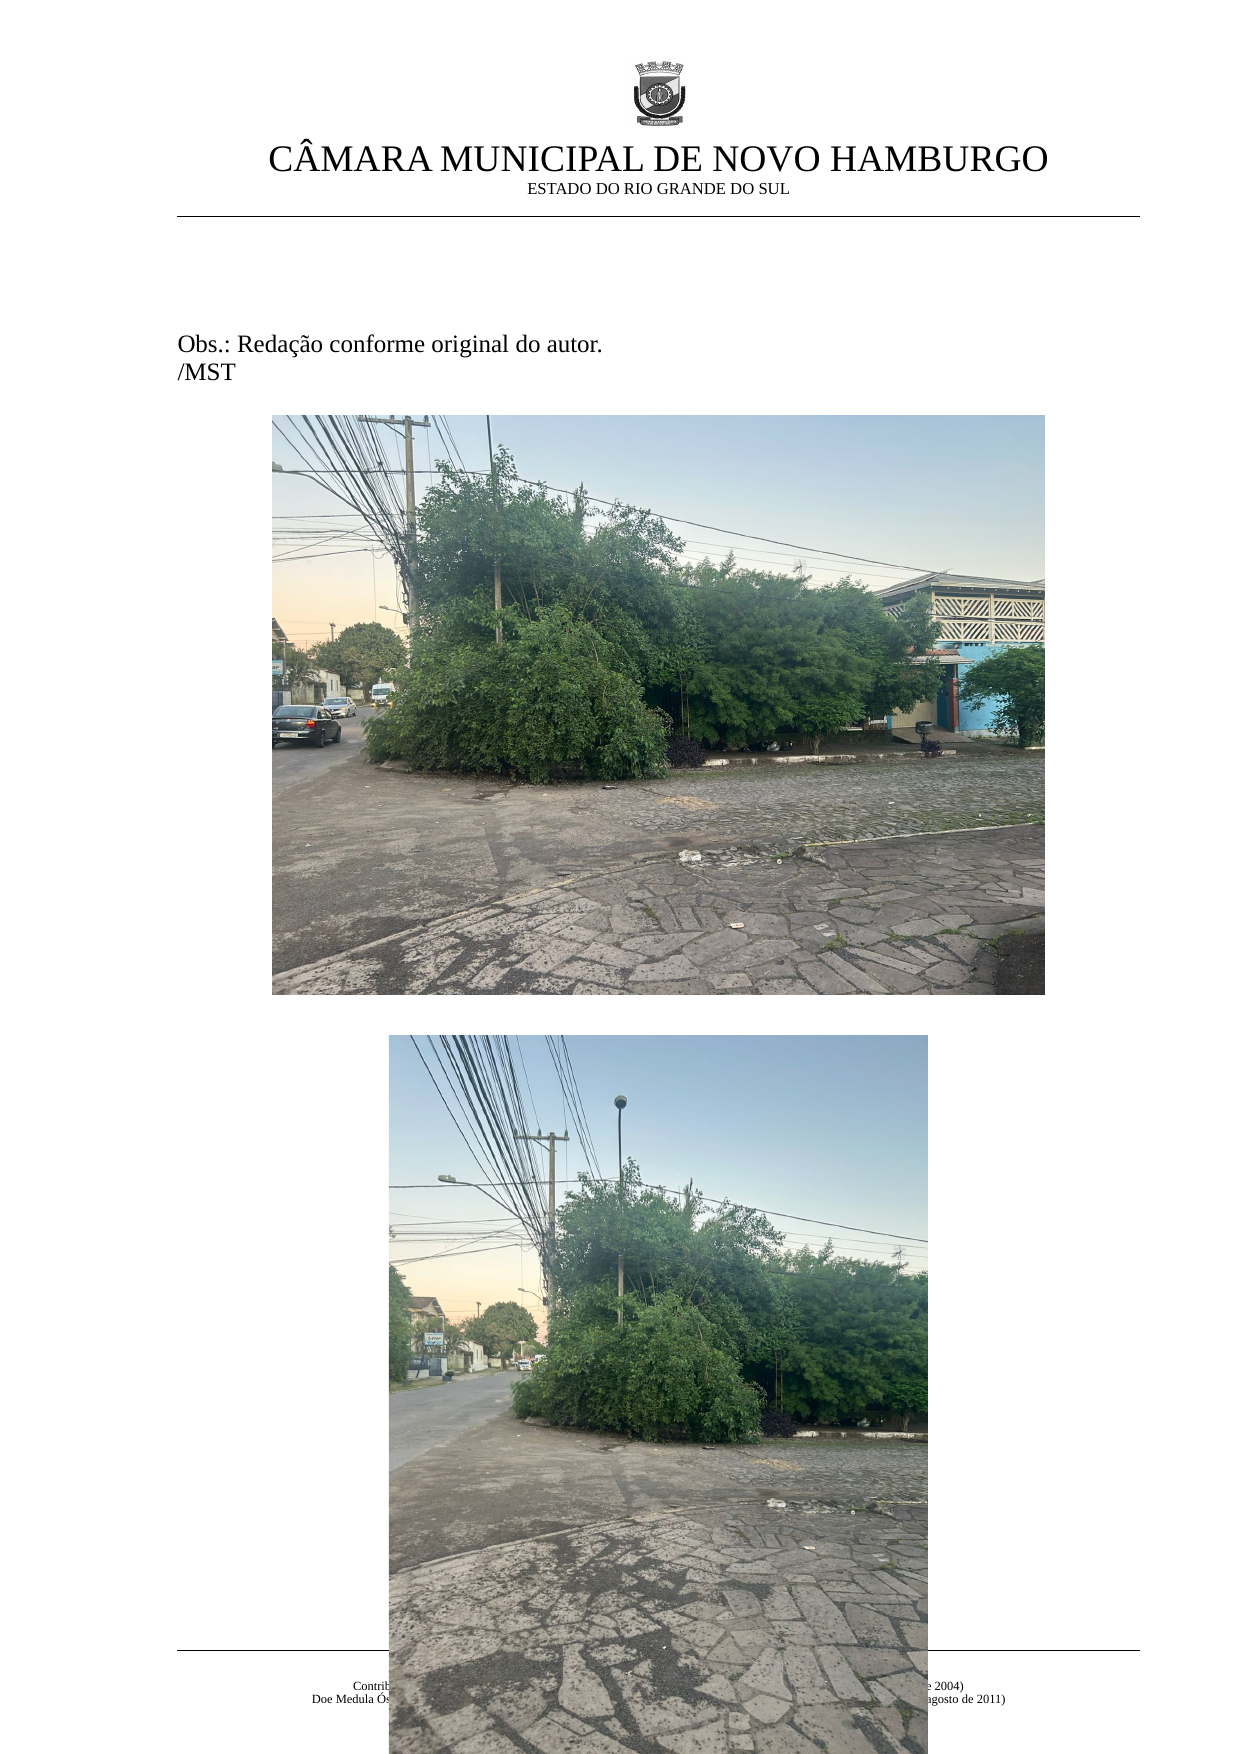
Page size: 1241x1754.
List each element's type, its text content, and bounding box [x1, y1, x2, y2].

text Obs.: Redação conforme original do autor. [177, 330, 1140, 358]
picture [272, 415, 1045, 995]
text /MST [177, 358, 1140, 385]
picture [388, 1035, 928, 1754]
